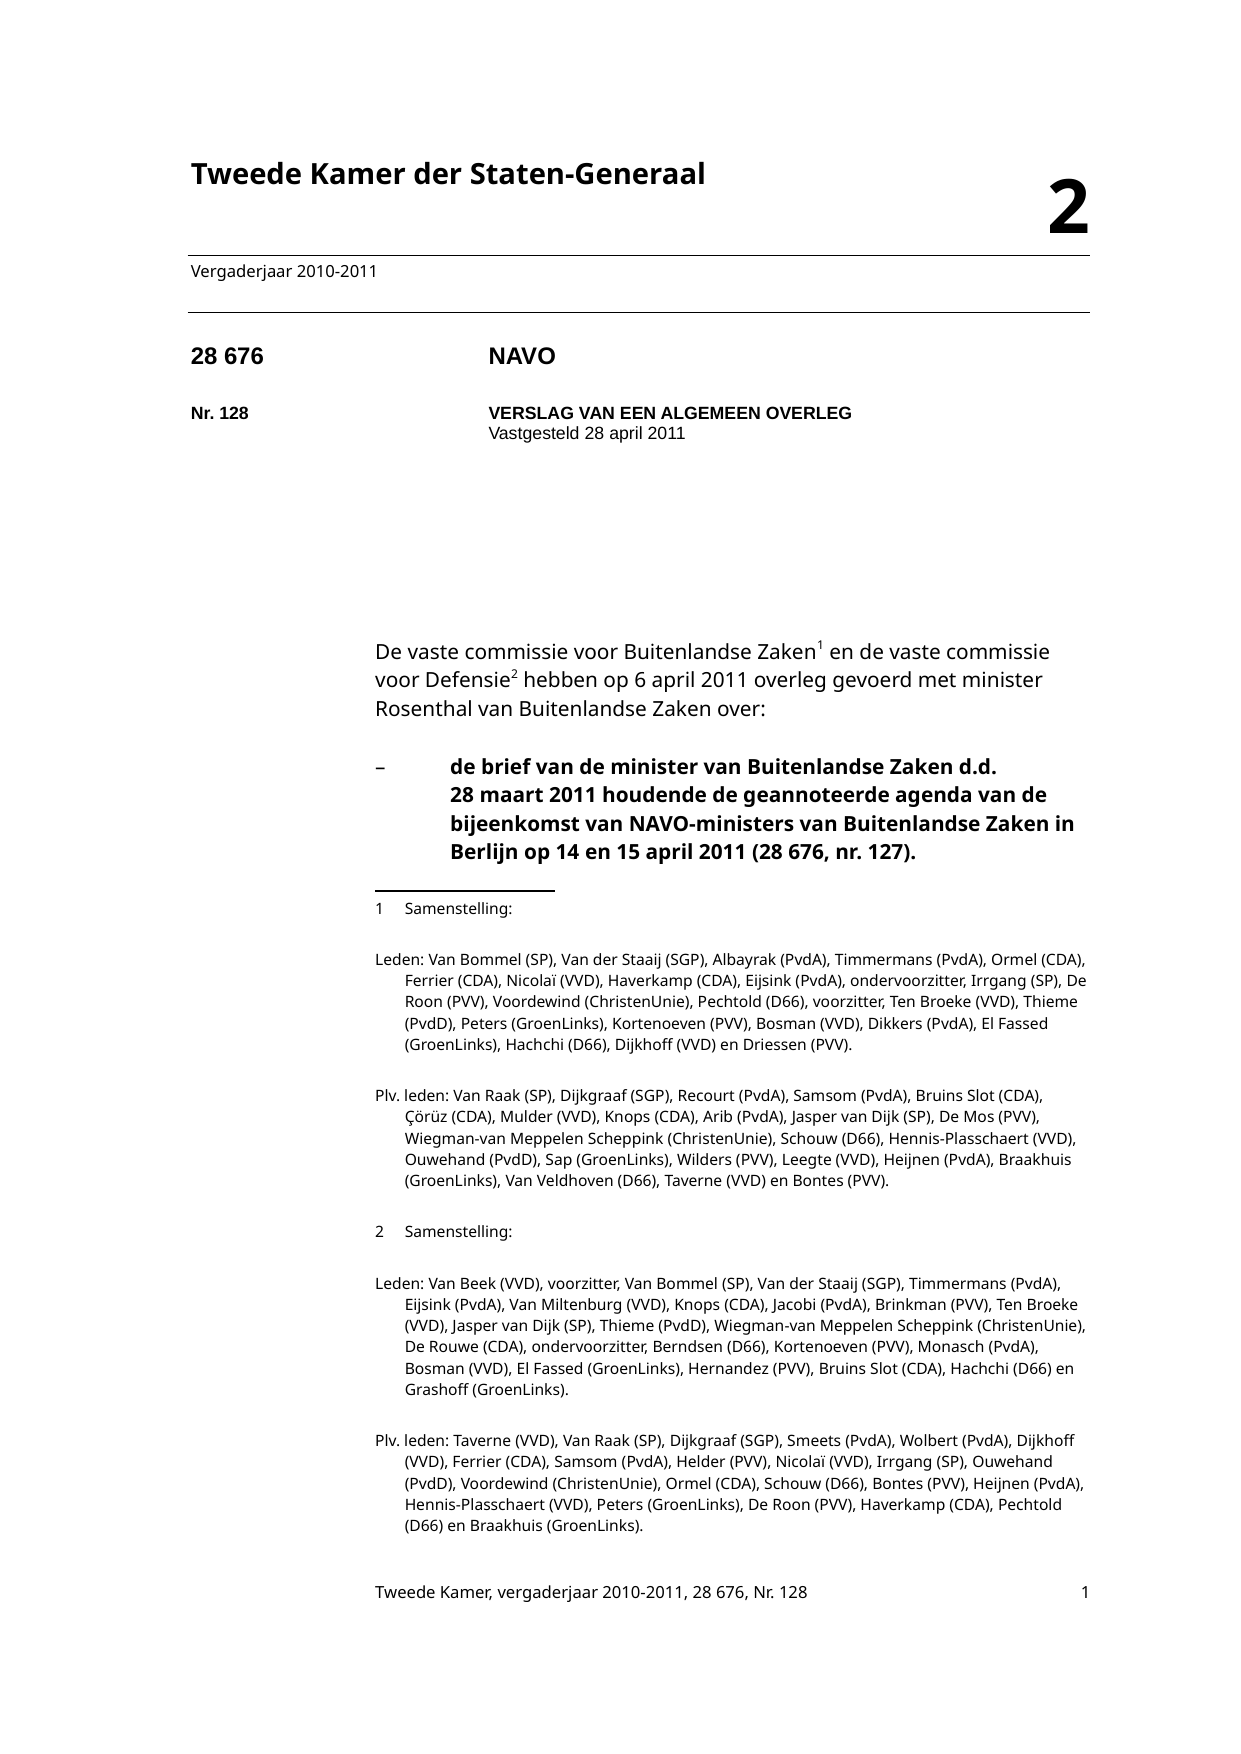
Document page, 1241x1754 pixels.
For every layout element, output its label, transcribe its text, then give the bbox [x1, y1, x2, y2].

text Samenstelling: [375, 1220, 1090, 1249]
table_cell VERSLAG VAN EEN ALGEMEEN OVERLEG Vastgesteld 28 april 2011 [485, 399, 1090, 518]
table_cell [485, 313, 1090, 339]
text Leden: Van Beek (VVD), voorzitter, Van Bommel (SP), Van der Staaij (SGP), Timmermans (PvdA), Eijsink (PvdA), Van Miltenburg (VVD), Knops (CDA), Jacobi (PvdA), Brinkman (PVV), Ten Broeke (VVD), Jasper van Dijk (SP), Thieme (PvdD), Wiegman-van Meppelen Scheppink (ChristenUnie), De Rouwe (CDA), ondervoorzitter, Berndsen (D66), Kortenoeven (PVV), Monasch (PvdA), Bosman (VVD), El Fassed (GroenLinks), Hernandez (PVV), Bruins Slot (CDA), Hachchi (D66) en Grashoff (GroenLinks). [375, 1279, 1090, 1478]
table_header Tweede Kamer der Staten-Generaal [188, 150, 909, 255]
text Plv. leden: Taverne (VVD), Van Raak (SP), Dijkgraaf (SGP), Smeets (PvdA), Wolbert (PvdA), Dijkhoff (VVD), Ferrier (CDA), Samsom (PvdA), Helder (PVV), Nicolaï (VVD), Irrgang (SP), Ouwehand (PvdD), Voordewind (ChristenUnie), Ormel (CDA), Schouw (D66), Bontes (PVV), Heijnen (PvdA), Hennis-Plasschaert (VVD), Peters (GroenLinks), De Roon (PVV), Haverkamp (CDA), Pechtold (D66) en Braakhuis (GroenLinks). [375, 1508, 1090, 1536]
text Leden: Van Bommel (SP), Van der Staaij (SGP), Albayrak (PvdA), Timmermans (PvdA), Ormel (CDA), Ferrier (CDA), Nicolaï (VVD), Haverkamp (CDA), Eijsink (PvdA), ondervoorzitter, Irrgang (SP), De Roon (PVV), Voordewind (ChristenUnie), Pechtold (D66), voorzitter, Ten Broeke (VVD), Thieme (PvdD), Peters (GroenLinks), Kortenoeven (PVV), Bosman (VVD), Dikkers (PvdA), El Fassed (GroenLinks), Hachchi (D66), Dijkhoff (VVD) en Driessen (PVV). [375, 762, 1090, 961]
text Samenstelling: [375, 704, 1090, 732]
table_cell Nr. 128 [188, 399, 485, 518]
text De vaste commissie voor Buitenlandse Zaken en de vaste commissie voor Defensie hebben op 6 april 2011 overleg gevoerd met minister Rosenthal van Buitenlandse Zaken over: [375, 637, 1090, 694]
table_cell 28 676 [188, 339, 485, 399]
table_cell NAVO [485, 339, 1090, 399]
table_header 2 [910, 150, 1090, 255]
table_cell Vergaderjaar 2010-2011 [188, 256, 485, 312]
text Plv. leden: Van Raak (SP), Dijkgraaf (SGP), Recourt (PvdA), Samsom (PvdA), Bruins Slot (CDA), Çörüz (CDA), Mulder (VVD), Knops (CDA), Arib (PvdA), Jasper van Dijk (SP), De Mos (PVV), Wiegman-van Meppelen Scheppink (ChristenUnie), Schouw (D66), Hennis-Plasschaert (VVD), Ouwehand (PvdD), Sap (GroenLinks), Wilders (PVV), Leegte (VVD), Heijnen (PvdA), Braakhuis (GroenLinks), Van Veldhoven (D66), Taverne (VVD) en Bontes (PVV). [375, 991, 1090, 1190]
table_cell [485, 256, 1090, 312]
table_cell [188, 313, 485, 339]
